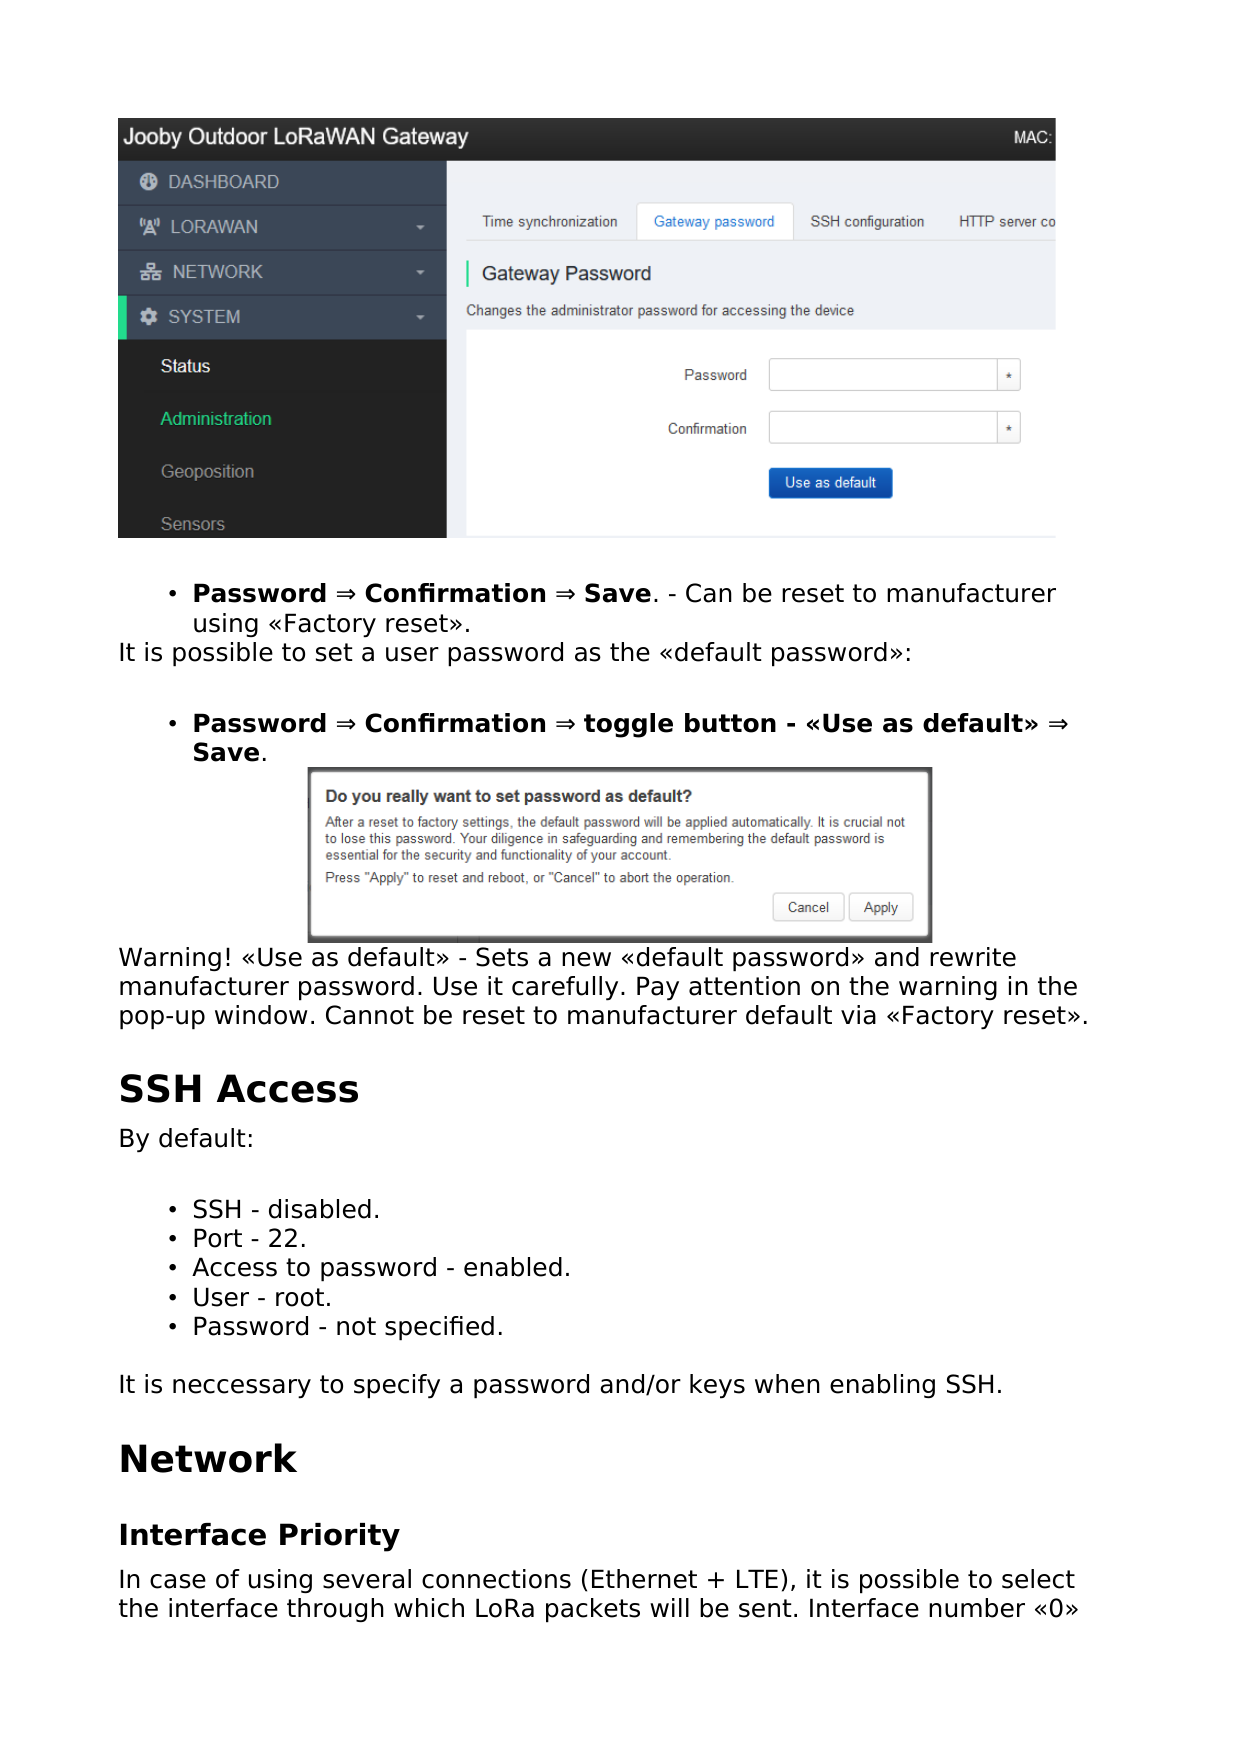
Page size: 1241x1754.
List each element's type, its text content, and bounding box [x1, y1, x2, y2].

list Password ⇒ Confirmation ⇒ Save. - Can be reset to manufacturer using «Factory reset». [177, 579, 1122, 638]
text In case of using several connections (Ethernet + LTE), it is possible to select the interface through which LoRa packets will be sent. Interface number «0» [118, 1565, 1122, 1623]
subtitle Interface Priority [118, 1518, 1122, 1552]
list Password ⇒ Confirmation ⇒ toggle button - «Use as default» ⇒ Save. [177, 709, 1122, 767]
text Warning! «Use as default» - Sets a new «default password» and rewrite manufacturer password. Use it carefully. Pay attention on the warning in the pop-up window. Cannot be reset to manufacturer default via «Factory reset». [118, 767, 1122, 1030]
picture [307, 767, 933, 943]
list Password - not specified. [177, 1312, 1122, 1341]
picture [118, 118, 1056, 538]
list Port - 22. [177, 1224, 1122, 1253]
list User - root. [177, 1283, 1122, 1312]
list SSH - disabled. [177, 1195, 1122, 1224]
text It is possible to set a user password as the «default password»: [118, 638, 1122, 667]
list Access to password - enabled. [177, 1253, 1122, 1283]
text It is neccessary to specify a password and/or keys when enabling SSH. [118, 1371, 1122, 1400]
text By default: [118, 1124, 1122, 1153]
subtitle Network [118, 1437, 1122, 1481]
subtitle SSH Access [118, 1068, 1122, 1112]
